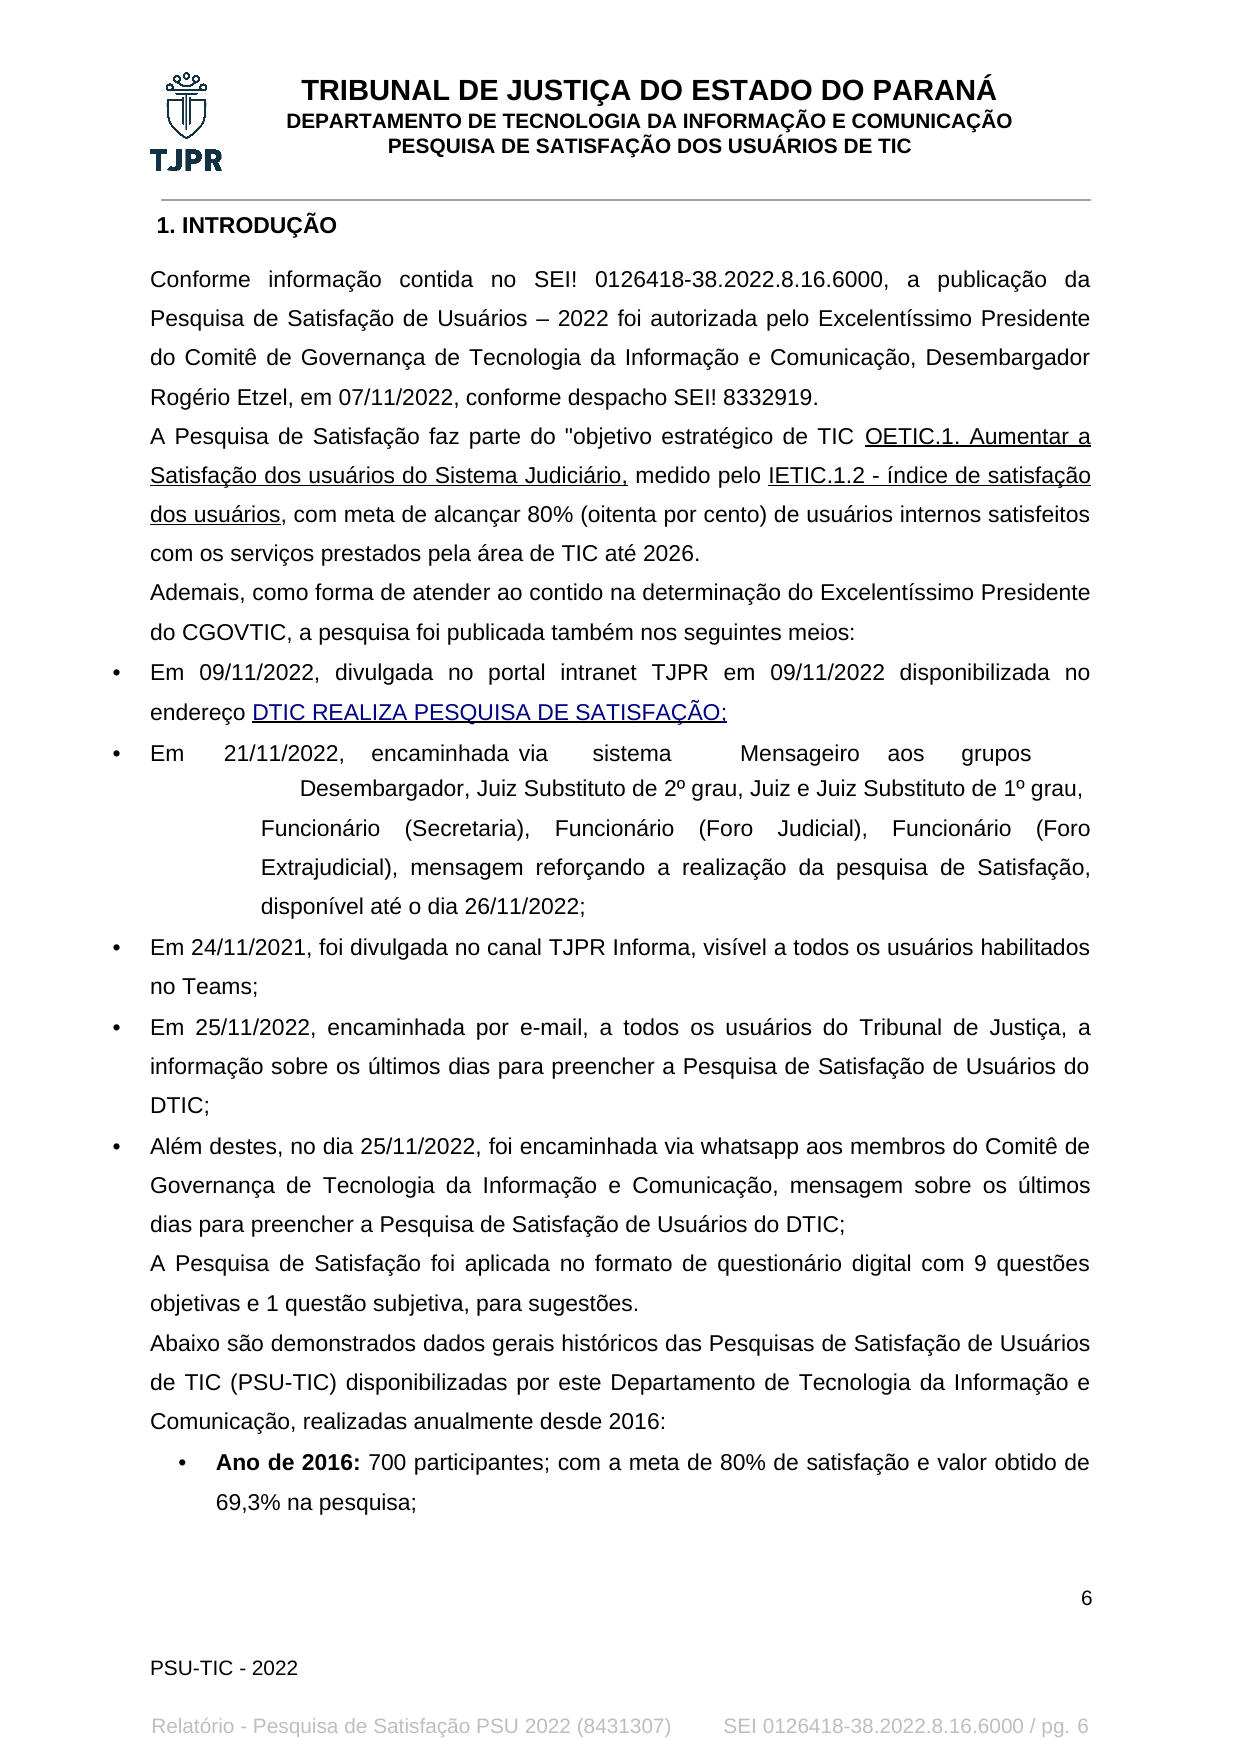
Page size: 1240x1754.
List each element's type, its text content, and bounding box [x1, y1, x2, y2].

text 1. INTRODUÇÃO [156, 212, 1091, 239]
list Em 21/11/2022, encaminhada via sistema Mensageiro aos grupos [112, 739, 1091, 766]
text A Pesquisa de Satisfação faz parte do "objetivo estratégico de TIC OETIC.1. Aumentar a Satisfação dos usuários do Sistema Judiciário, medido pelo IETIC.1.2 - índice de satisfação dos usuários, com meta de alcançar 80% (oitenta por cento) de usuários internos satisfeitos com os serviços prestados pela área de TIC até 2026. [150, 423, 1091, 566]
list Em 24/11/2021, foi divulgada no canal TJPR Informa, visível a todos os usuários habilitados no Teams; [112, 933, 1091, 999]
list Além destes, no dia 25/11/2022, foi encaminhada via whatsapp aos membros do Comitê de Governança de Tecnologia da Informação e Comunicação, mensagem sobre os últimos dias para preencher a Pesquisa de Satisfação de Usuários do DTIC; [112, 1133, 1091, 1237]
text Abaixo são demonstrados dados gerais históricos das Pesquisas de Satisfação de Usuários de TIC (PSU-TIC) disponibilizadas por este Departamento de Tecnologia da Informação e Comunicação, realizadas anualmente desde 2016: [150, 1330, 1091, 1434]
text Funcionário (Secretaria), Funcionário (Foro Judicial), Funcionário (Foro Extrajudicial), mensagem reforçando a realização da pesquisa de Satisfação, disponível até o dia 26/11/2022; [261, 814, 1091, 919]
text A Pesquisa de Satisfação foi aplicada no formato de questionário digital com 9 questões objetivas e 1 questão subjetiva, para sugestões. [150, 1250, 1091, 1316]
text Desembargador, Juiz Substituto de 2º grau, Juiz e Juiz Substituto de 1º grau, [150, 775, 1089, 802]
text Ademais, como forma de atender ao contido na determinação do Excelentíssimo Presidente do CGOVTIC, a pesquisa foi publicada também nos seguintes meios: [150, 579, 1091, 645]
list Em 09/11/2022, divulgada no portal intranet TJPR em 09/11/2022 disponibilizada no endereço DTIC REALIZA PESQUISA DE SATISFAÇÃO; [112, 659, 1091, 725]
list Em 25/11/2022, encaminhada por e-mail, a todos os usuários do Tribunal de Justiça, a informação sobre os últimos dias para preencher a Pesquisa de Satisfação de Usuários do DTIC; [112, 1014, 1091, 1118]
list Ano de 2016: 700 participantes; com a meta de 80% de satisfação e valor obtido de 69,3% na pesquisa; [178, 1448, 1091, 1515]
text Conforme informação contida no SEI! 0126418-38.2022.8.16.6000, a publicação da Pesquisa de Satisfação de Usuários – 2022 foi autorizada pelo Excelentíssimo Presidente do Comitê de Governança de Tecnologia da Informação e Comunicação, Desembargador Rogério Etzel, em 07/11/2022, conforme despacho SEI! 8332919. [150, 266, 1091, 410]
text 6 [150, 1585, 1092, 1609]
